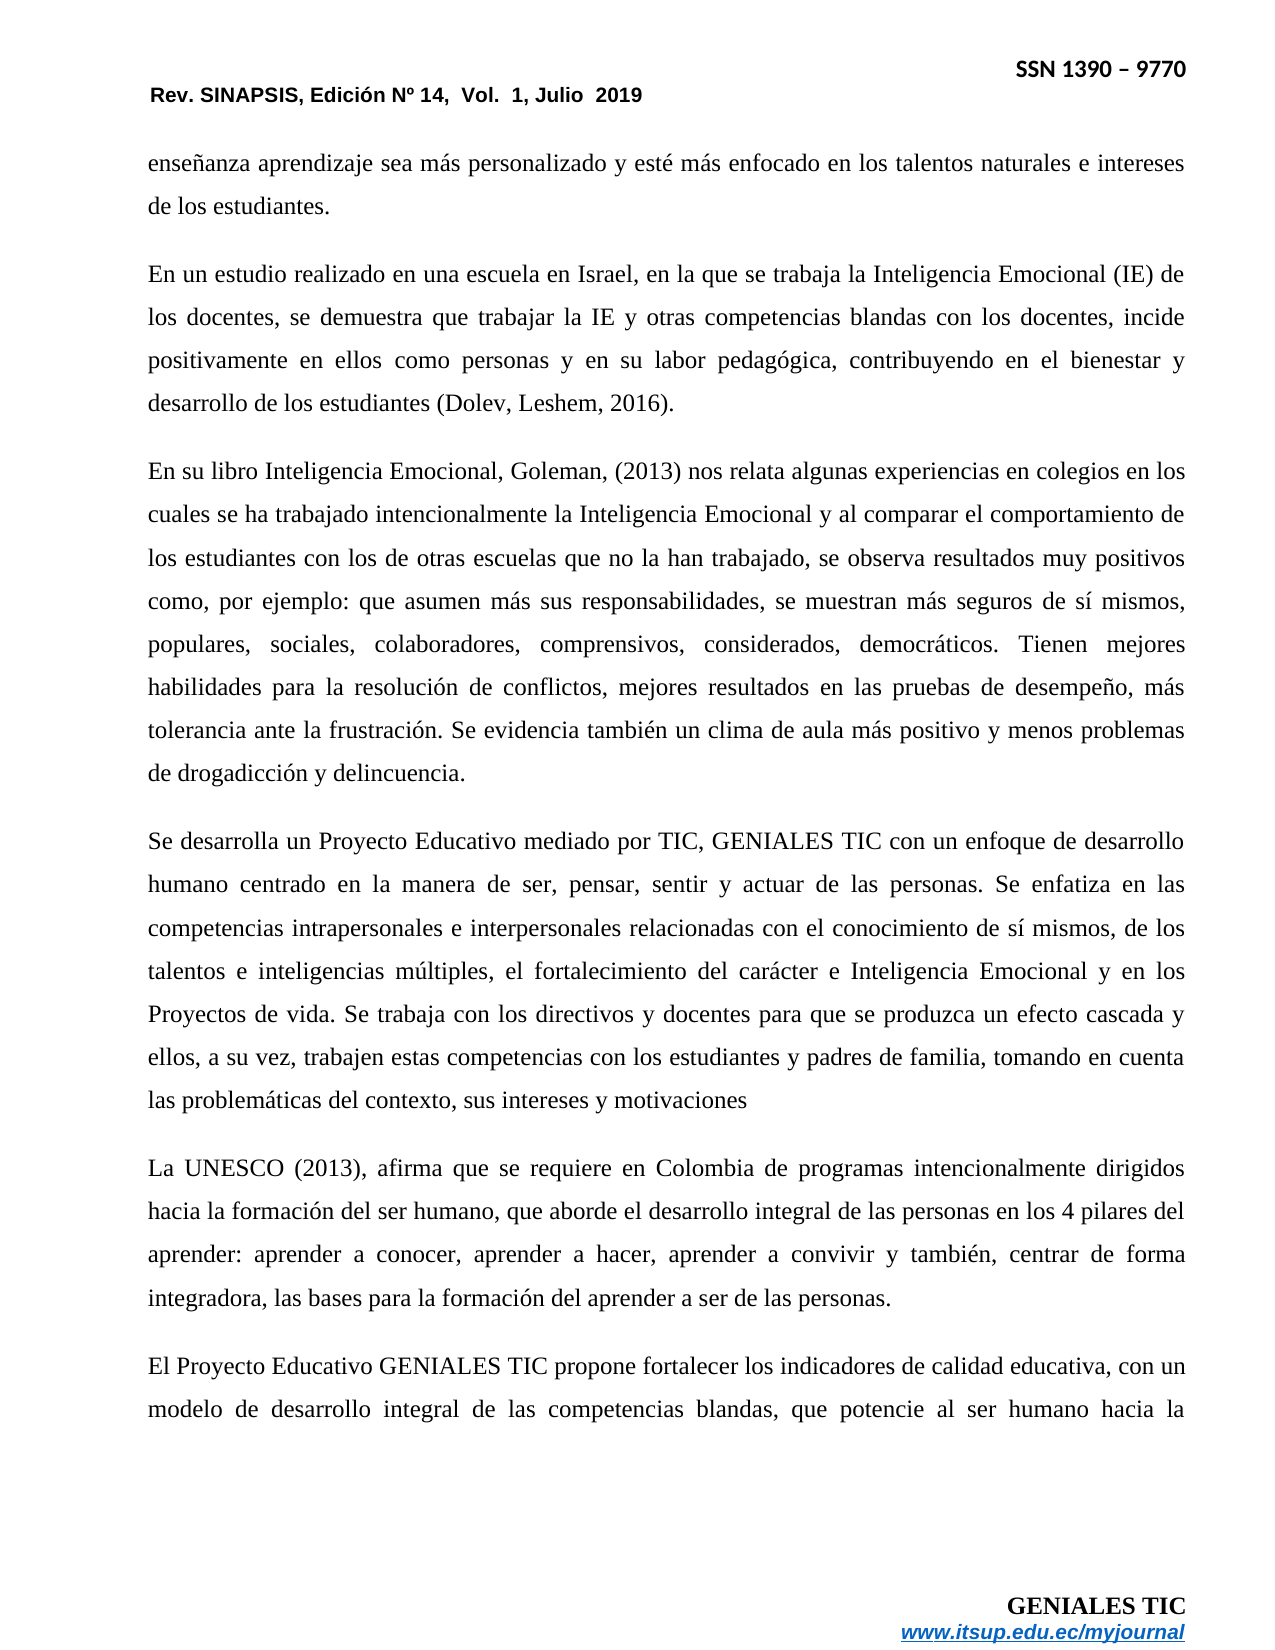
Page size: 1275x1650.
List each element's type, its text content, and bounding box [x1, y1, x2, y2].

text En su libro Inteligencia Emocional, Goleman, (2013) nos relata algunas experiencias en colegios en los cuales se ha trabajado intencionalmente la Inteligencia Emocional y al comparar el comportamiento de los estudiantes con los de otras escuelas que no la han trabajado, se observa resultados muy positivos como, por ejemplo: que asumen más sus responsabilidades, se muestran más seguros de sí mismos, populares, sociales, colaboradores, comprensivos, considerados, democráticos. Tienen mejores habilidades para la resolución de conflictos, mejores resultados en las pruebas de desempeño, más tolerancia ante la frustración. Se evidencia también un clima de aula más positivo y menos problemas de drogadicción y delincuencia. [148, 456, 1186, 787]
text enseñanza aprendizaje sea más personalizado y esté más enfocado en los talentos naturales e intereses de los estudiantes. [148, 148, 1186, 219]
text La UNESCO (2013), afirma que se requiere en Colombia de programas intencionalmente dirigidos hacia la formación del ser humano, que aborde el desarrollo integral de las personas en los 4 pilares del aprender: aprender a conocer, aprender a hacer, aprender a convivir y también, centrar de forma integradora, las bases para la formación del aprender a ser de las personas. [148, 1153, 1186, 1311]
text Se desarrolla un Proyecto Educativo mediado por TIC, GENIALES TIC con un enfoque de desarrollo humano centrado en la manera de ser, pensar, sentir y actuar de las personas. Se enfatiza en las competencias intrapersonales e interpersonales relacionadas con el conocimiento de sí mismos, de los talentos e inteligencias múltiples, el fortalecimiento del carácter e Inteligencia Emocional y en los Proyectos de vida. Se trabaja con los directivos y docentes para que se produzca un efecto cascada y ellos, a su vez, trabajen estas competencias con los estudiantes y padres de familia, tomando en cuenta las problemáticas del contexto, sus intereses y motivaciones [148, 826, 1186, 1114]
text En un estudio realizado en una escuela en Israel, en la que se trabaja la Inteligencia Emocional (IE) de los docentes, se demuestra que trabajar la IE y otras competencias blandas con los docentes, incide positivamente en ellos como personas y en su labor pedagógica, contribuyendo en el bienestar y desarrollo de los estudiantes (Dolev, Leshem, 2016). [148, 259, 1186, 417]
text El Proyecto Educativo GENIALES TIC propone fortalecer los indicadores de calidad educativa, con un modelo de desarrollo integral de las competencias blandas, que potencie al ser humano hacia la [148, 1351, 1186, 1423]
